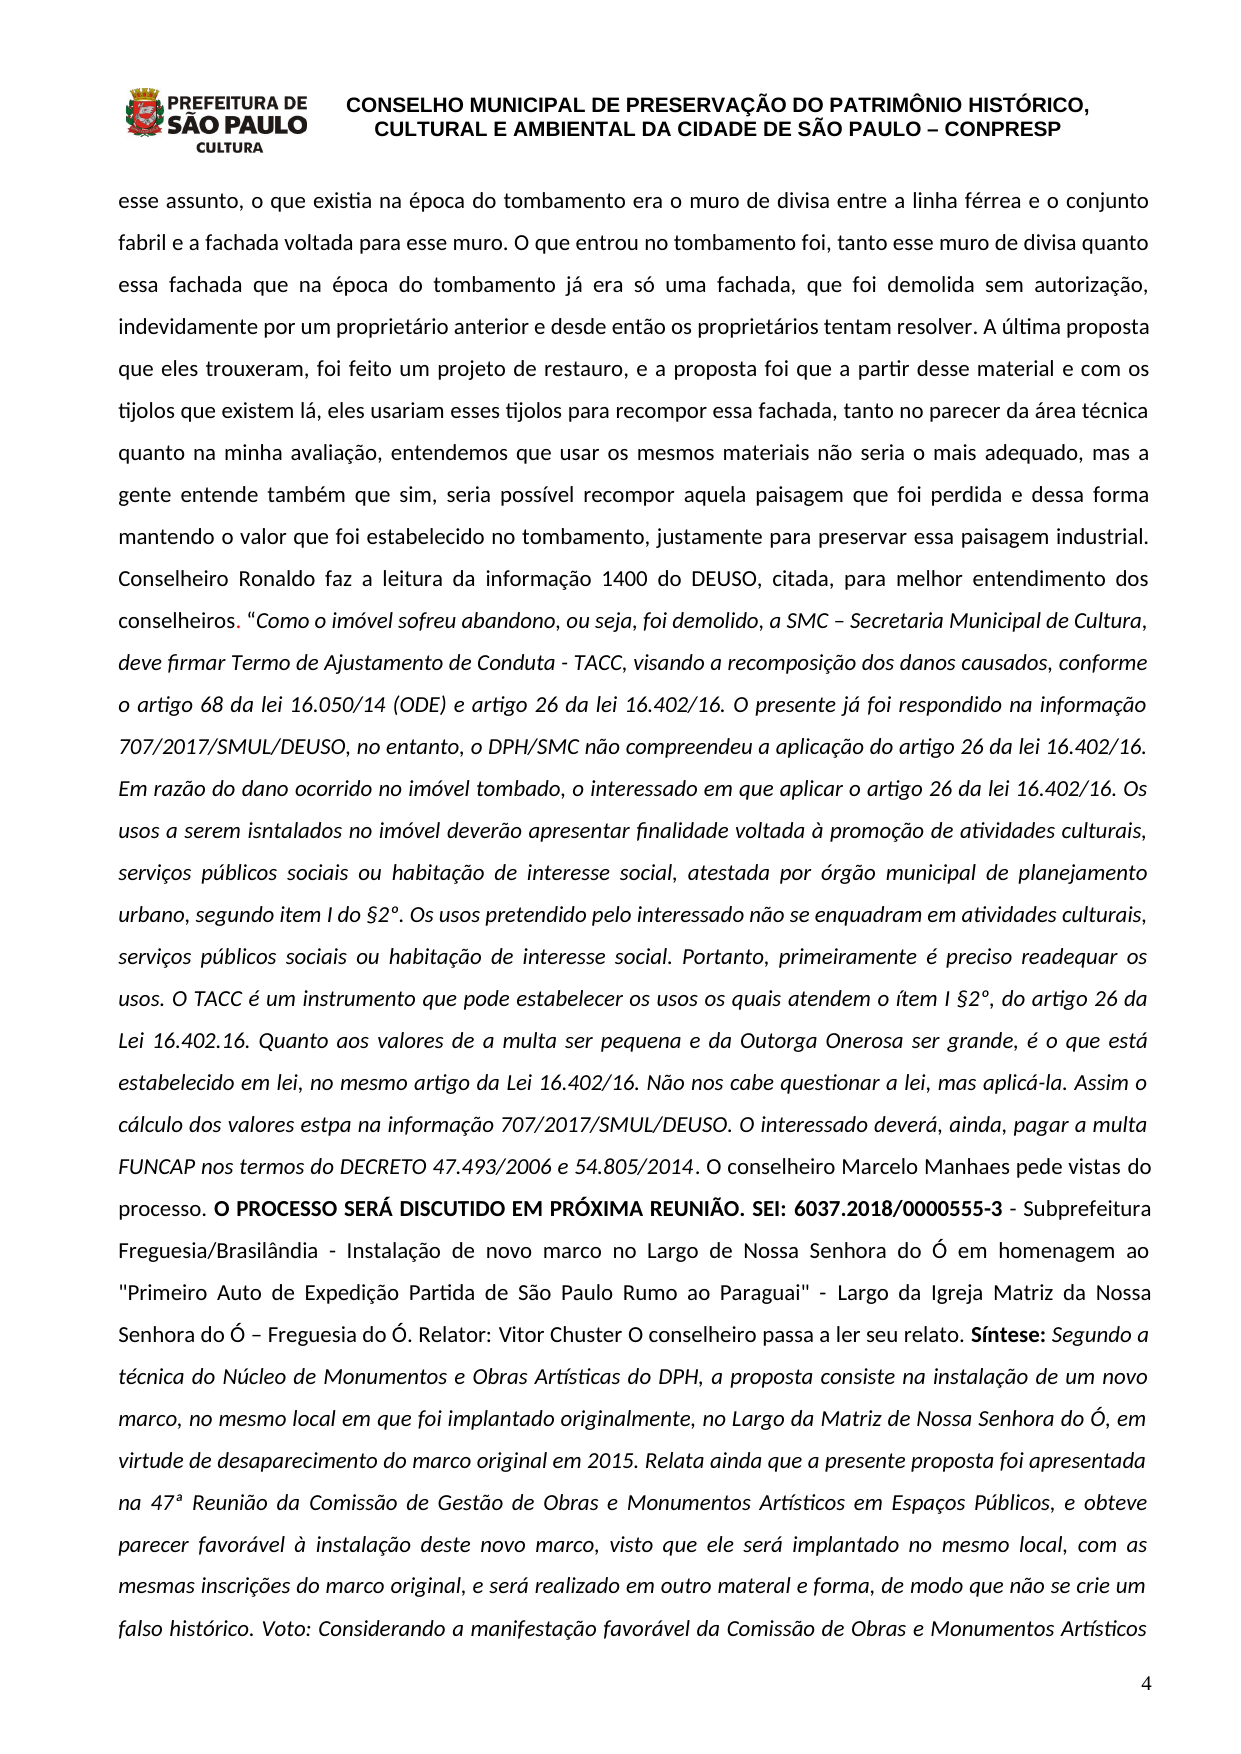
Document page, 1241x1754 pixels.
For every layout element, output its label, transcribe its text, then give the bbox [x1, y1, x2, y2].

text esse assunto, o que existia na época do tombamento era o muro de divisa entre a linha férrea e o conjunto fabril e a fachada voltada para esse muro. O que entrou no tombamento foi, tanto esse muro de divisa quanto essa fachada que na época do tombamento já era só uma fachada, que foi demolida sem autorização, indevidamente por um proprietário anterior e desde então os proprietários tentam resolver. A última proposta que eles trouxeram, foi feito um projeto de restauro, e a proposta foi que a partir desse material e com os tijolos que existem lá, eles usariam esses tijolos para recompor essa fachada, tanto no parecer da área técnica quanto na minha avaliação, entendemos que usar os mesmos materiais não seria o mais adequado, mas a gente entende também que sim, seria possível recompor aquela paisagem que foi perdida e dessa forma mantendo o valor que foi estabelecido no tombamento, justamente para preservar essa paisagem industrial. Conselheiro Ronaldo faz a leitura da informação 1400 do DEUSO, citada, para melhor entendimento dos conselheiros. “Como o imóvel sofreu abandono, ou seja, foi demolido, a SMC – Secretaria Municipal de Cultura, deve firmar Termo de Ajustamento de Conduta - TACC, visando a recomposição dos danos causados, conforme o artigo 68 da lei 16.050/14 (ODE) e artigo 26 da lei 16.402/16. O presente já foi respondido na informação 707/2017/SMUL/DEUSO, no entanto, o DPH/SMC não compreendeu a aplicação do artigo 26 da lei 16.402/16. Em razão do dano ocorrido no imóvel tombado, o interessado em que aplicar o artigo 26 da lei 16.402/16. Os usos a serem isntalados no imóvel deverão apresentar finalidade voltada à promoção de atividades culturais, serviços públicos sociais ou habitação de interesse social, atestada por órgão municipal de planejamento urbano, segundo item I do §2º. Os usos pretendido pelo interessado não se enquadram em atividades culturais, serviços públicos sociais ou habitação de interesse social. Portanto, primeiramente é preciso readequar os usos. O TACC é um instrumento que pode estabelecer os usos os quais atendem o ítem I §2º, do artigo 26 da Lei 16.402.16. Quanto aos valores de a multa ser pequena e da Outorga Onerosa ser grande, é o que está estabelecido em lei, no mesmo artigo da Lei 16.402/16. Não nos cabe questionar a lei, mas aplicá-la. Assim o cálculo dos valores estpa na informação 707/2017/SMUL/DEUSO. O interessado deverá, ainda, pagar a multa FUNCAP nos termos do DECRETO 47.493/2006 e 54.805/2014. O conselheiro Marcelo Manhaes pede vistas do processo. O PROCESSO SERÁ DISCUTIDO EM PRÓXIMA REUNIÃO. SEI: 6037.2018/0000555-3 - Subprefeitura Freguesia/Brasilândia - Instalação de novo marco no Largo de Nossa Senhora do Ó em homenagem ao "Primeiro Auto de Expedição Partida de São Paulo Rumo ao Paraguai" - Largo da Igreja Matriz da Nossa Senhora do Ó – Freguesia do Ó. Relator: Vitor Chuster O conselheiro passa a ler seu relato. Síntese: Segundo a técnica do Núcleo de Monumentos e Obras Artísticas do DPH, a proposta consiste na instalação de um novo marco, no mesmo local em que foi implantado originalmente, no Largo da Matriz de Nossa Senhora do Ó, em virtude de desaparecimento do marco original em 2015. Relata ainda que a presente proposta foi apresentada na 47ª Reunião da Comissão de Gestão de Obras e Monumentos Artísticos em Espaços Públicos, e obteve parecer favorável à instalação deste novo marco, visto que ele será implantado no mesmo local, com as mesmas inscrições do marco original, e será realizado em outro materal e forma, de modo que não se crie um falso histórico. Voto: Considerando a manifestação favorável da Comissão de Obras e Monumentos Artísticos [118, 186, 1152, 1642]
